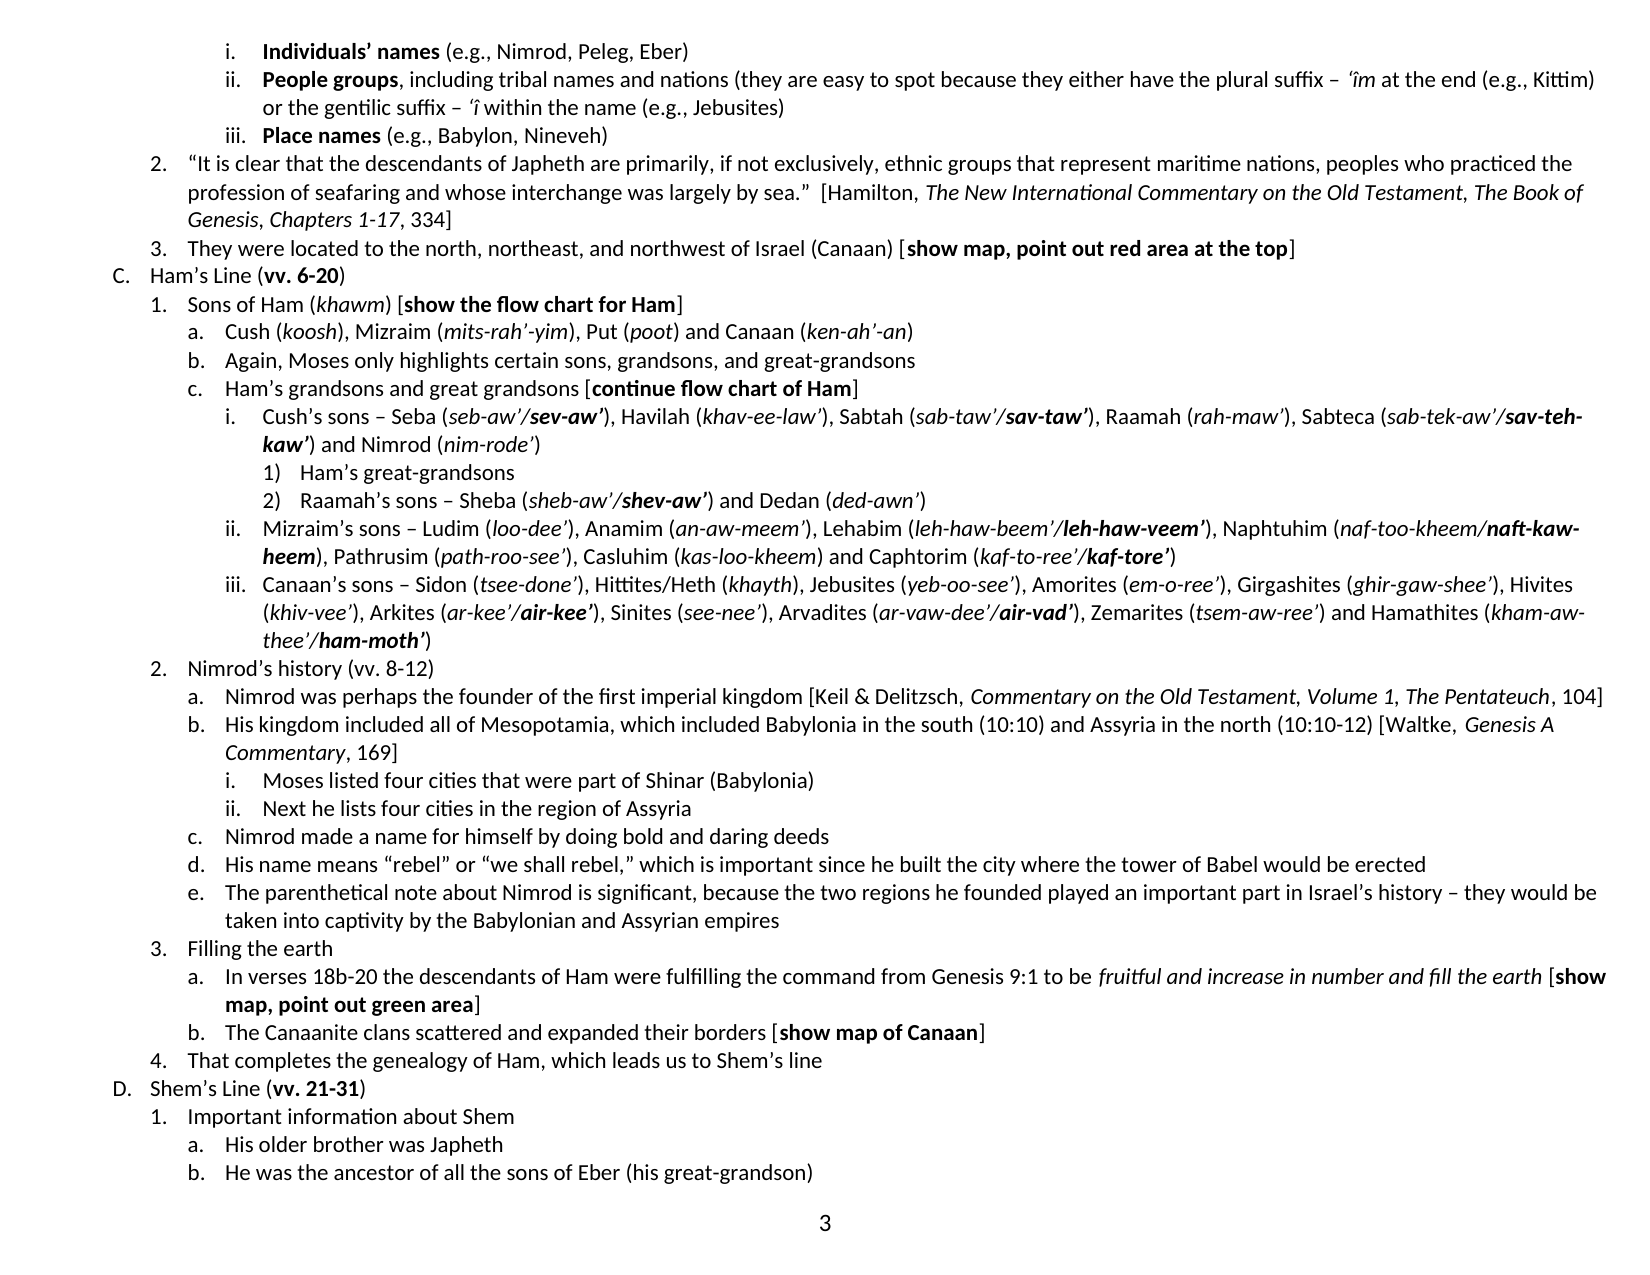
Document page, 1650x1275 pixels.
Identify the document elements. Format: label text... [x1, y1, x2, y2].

list The parenthetical note about Nimrod is significant, because the two regions he founded played an important part in Israel’s history – they would be taken into captivity by the Babylonian and Assyrian empires [187, 878, 1612, 934]
list The Canaanite clans scattered and expanded their borders [show map of Canaan] [187, 1018, 1612, 1046]
list Ham’s grandsons and great grandsons [continue flow chart of Ham] [187, 374, 1612, 402]
list Nimrod’s history (vv. 8-12) [150, 654, 1612, 682]
list Canaan’s sons – Sidon (tsee-done’), Hittites/Heth (khayth), Jebusites (yeb-oo-see’), Amorites (em-o-ree’), Girgashites (ghir-gaw-shee’), Hivites (khiv-vee’), Arkites (ar-kee’/air-kee’), Sinites (see-nee’), Arvadites (ar-vaw-dee’/air-vad’), Zemarites (tsem-aw-ree’) and Hamathites (kham-aw-thee’/ham-moth’) [225, 570, 1612, 654]
list They were located to the north, northeast, and northwest of Israel (Canaan) [show map, point out red area at the top] [150, 234, 1612, 262]
list His kingdom included all of Mesopotamia, which included Babylonia in the south (10:10) and Assyria in the north (10:10-12) [Waltke, Genesis A Commentary, 169] [187, 710, 1612, 766]
list His older brother was Japheth [187, 1130, 1612, 1158]
list Mizraim’s sons – Ludim (loo-dee’), Anamim (an-aw-meem’), Lehabim (leh-haw-beem’/leh-haw-veem’), Naphtuhim (naf-too-kheem/naft-kaw-heem), Pathrusim (path-roo-see’), Casluhim (kas-loo-kheem) and Caphtorim (kaf-to-ree’/kaf-tore’) [225, 514, 1612, 570]
list Nimrod was perhaps the founder of the first imperial kingdom [Keil & Delitzsch, Commentary on the Old Testament, Volume 1, The Pentateuch, 104] [187, 682, 1612, 710]
list People groups, including tribal names and nations (they are easy to spot because they either have the plural suffix – ‘îm at the end (e.g., Kittim) or the gentilic suffix – ‘î within the name (e.g., Jebusites) [225, 66, 1612, 122]
list He was the ancestor of all the sons of Eber (his great-grandson) [187, 1158, 1612, 1186]
list Filling the earth [150, 934, 1612, 962]
list Shem’s Line (vv. 21-31) [112, 1074, 1612, 1102]
list Place names (e.g., Babylon, Nineveh) [225, 122, 1612, 149]
list Nimrod made a name for himself by doing bold and daring deeds [187, 822, 1612, 850]
list Raamah’s sons – Sheba (sheb-aw’/shev-aw’) and Dedan (ded-awn’) [262, 486, 1612, 514]
list Individuals’ names (e.g., Nimrod, Peleg, Eber) [225, 37, 1612, 66]
list Cush (koosh), Mizraim (mits-rah’-yim), Put (poot) and Canaan (ken-ah’-an) [187, 318, 1612, 346]
list “It is clear that the descendants of Japheth are primarily, if not exclusively, ethnic groups that represent maritime nations, peoples who practiced the profession of seafaring and whose interchange was largely by sea.” [Hamilton, The New International Commentary on the Old Testament, The Book of Genesis, Chapters 1-17, 334] [150, 149, 1612, 234]
list Moses listed four cities that were part of Shinar (Babylonia) [225, 766, 1612, 794]
list Again, Moses only highlights certain sons, grandsons, and great-grandsons [187, 346, 1612, 374]
list That completes the genealogy of Ham, which leads us to Shem’s line [150, 1046, 1612, 1074]
list Ham’s Line (vv. 6-20) [112, 262, 1612, 290]
list Sons of Ham (khawm) [show the flow chart for Ham] [150, 290, 1612, 318]
list Ham’s great-grandsons [262, 458, 1612, 486]
list Next he lists four cities in the region of Assyria [225, 794, 1612, 822]
list Cush’s sons – Seba (seb-aw’/sev-aw’), Havilah (khav-ee-law’), Sabtah (sab-taw’/sav-taw’), Raamah (rah-maw’), Sabteca (sab-tek-aw’/sav-teh-kaw’) and Nimrod (nim-rode’) [225, 402, 1612, 458]
list In verses 18b-20 the descendants of Ham were fulfilling the command from Genesis 9:1 to be fruitful and increase in number and fill the earth [show map, point out green area] [187, 962, 1612, 1018]
list Important information about Shem [150, 1102, 1612, 1130]
list His name means “rebel” or “we shall rebel,” which is important since he built the city where the tower of Babel would be erected [187, 850, 1612, 878]
